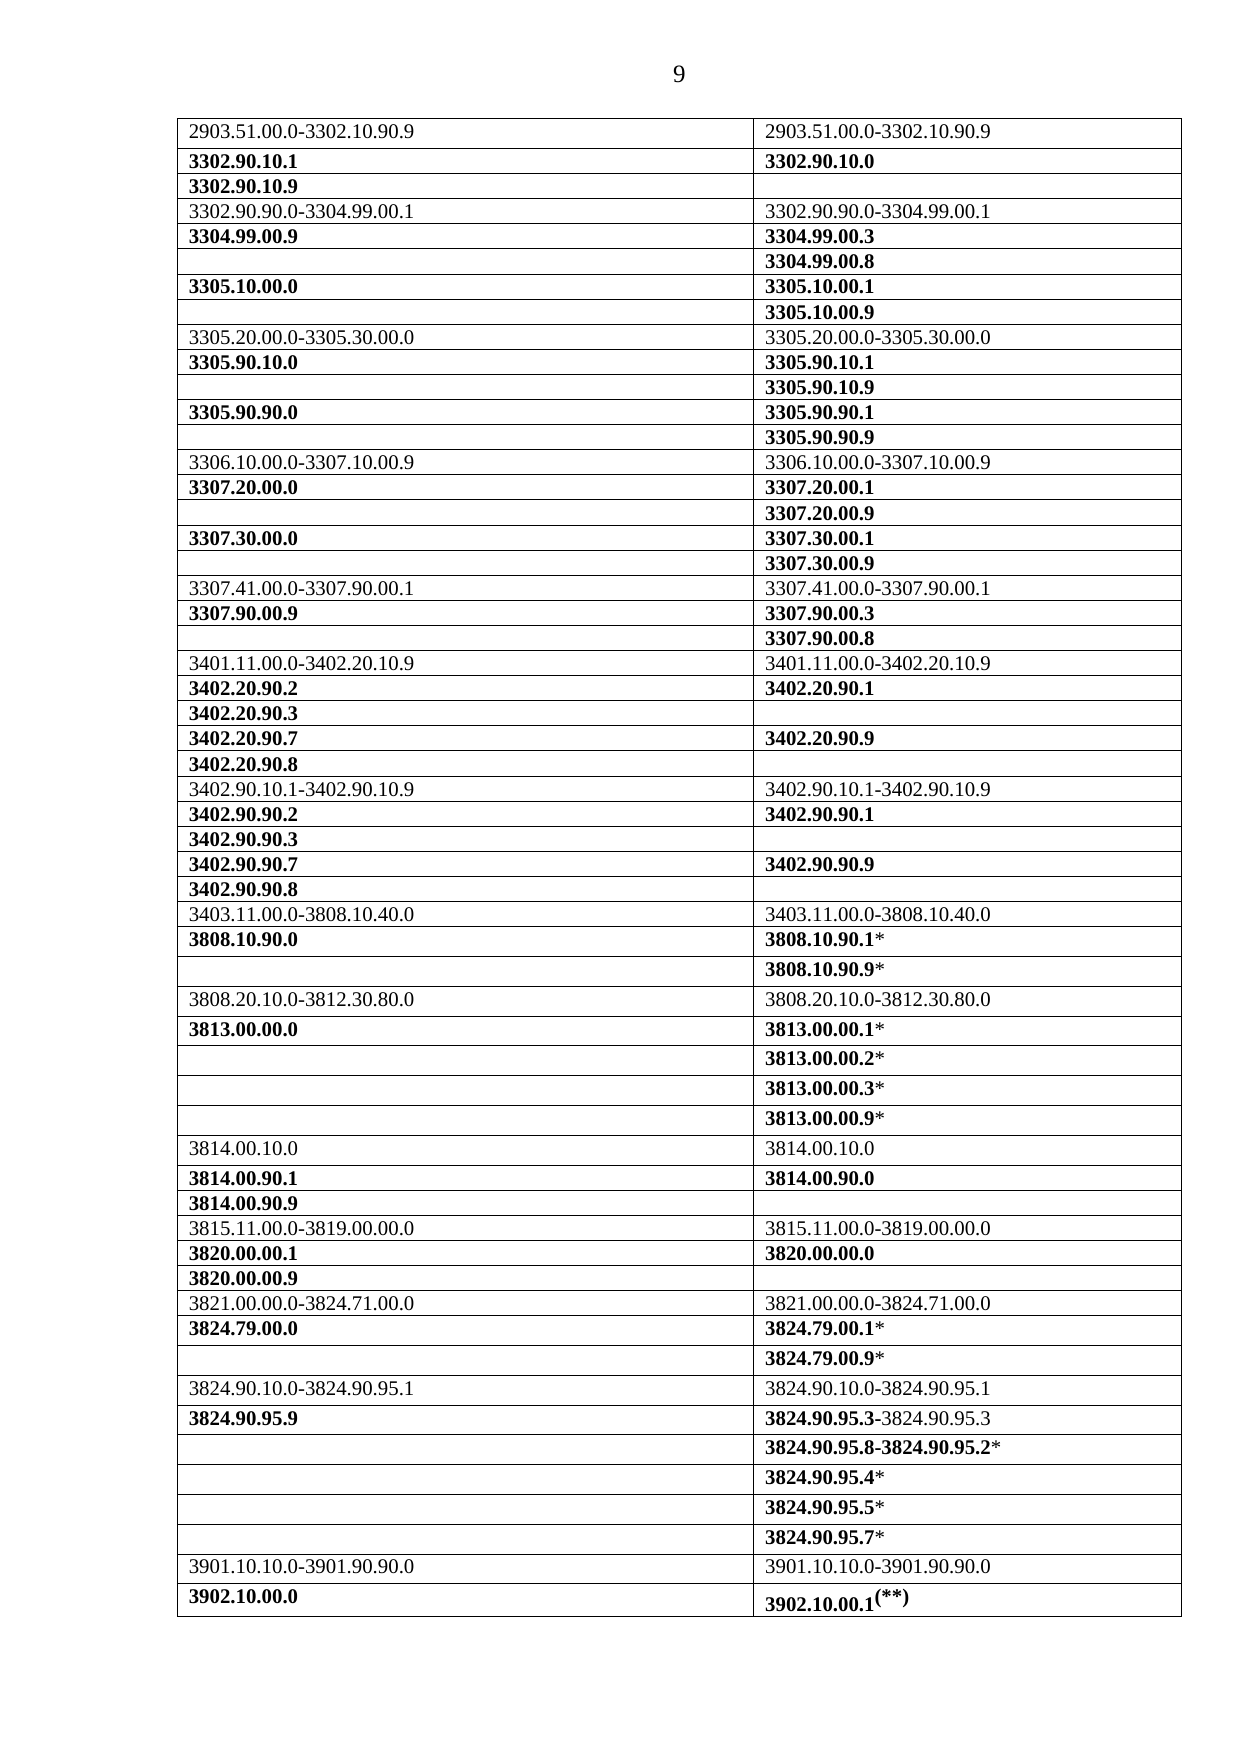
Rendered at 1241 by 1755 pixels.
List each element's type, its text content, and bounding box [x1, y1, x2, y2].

table_cell 3402.20.90.2 [178, 676, 753, 700]
table_cell [1182, 575, 1192, 600]
table_cell 3307.20.00.9 [754, 500, 1181, 524]
table_cell [1182, 1215, 1192, 1240]
table_cell [1182, 826, 1192, 851]
table_cell 3820.00.00.9 [178, 1266, 753, 1290]
table_cell 3813.00.00.0 [178, 1017, 753, 1045]
table_cell [1182, 650, 1192, 675]
table_cell [1182, 1045, 1192, 1075]
table_cell 3306.10.00.0-3307.10.00.9 [178, 450, 753, 474]
table_cell [1182, 1494, 1192, 1524]
table_cell 3814.00.90.9 [178, 1191, 753, 1215]
table_cell 3902.10.00.0 [178, 1584, 753, 1616]
table_cell [1182, 499, 1192, 524]
table_cell 3305.90.10.0 [178, 350, 753, 374]
table_cell 3814.00.90.1 [178, 1166, 753, 1189]
table_cell 3302.90.10.1 [178, 149, 753, 173]
table_cell [178, 375, 753, 399]
table_cell [1182, 1240, 1192, 1265]
table_cell 3304.99.00.9 [178, 224, 753, 248]
table_cell 3402.90.90.9 [754, 852, 1181, 876]
table_cell [1182, 1315, 1192, 1345]
table_cell [1182, 986, 1192, 1016]
table_cell 3821.00.00.0-3824.71.00.0 [178, 1291, 753, 1315]
table_cell 3402.90.10.1-3402.90.10.9 [178, 777, 753, 801]
table_cell 3901.10.10.0-3901.90.90.0 [754, 1555, 1181, 1583]
table_cell 3808.20.10.0-3812.30.80.0 [754, 987, 1181, 1016]
table_cell [1182, 1135, 1192, 1164]
table_cell 3305.90.10.1 [754, 350, 1181, 374]
table_cell [1182, 725, 1192, 750]
table_cell 3402.90.90.3 [178, 827, 753, 851]
table_cell [178, 1346, 753, 1375]
table_cell 3305.10.00.1 [754, 275, 1181, 298]
table_cell [178, 1435, 753, 1464]
table_cell 3305.20.00.0-3305.30.00.0 [754, 325, 1181, 349]
table_cell 3403.11.00.0-3808.10.40.0 [754, 902, 1181, 926]
table_cell 3304.99.00.8 [754, 249, 1181, 273]
table_cell 3815.11.00.0-3819.00.00.0 [178, 1216, 753, 1240]
table_cell [1182, 926, 1192, 956]
table_cell [1182, 1265, 1192, 1290]
table_cell 3306.10.00.0-3307.10.00.9 [754, 450, 1181, 474]
table_cell [1182, 1375, 1192, 1404]
table_cell 3808.10.90.0 [178, 927, 753, 956]
table_cell [178, 957, 753, 986]
table_cell 3307.90.00.8 [754, 626, 1181, 650]
table_cell [1182, 223, 1192, 248]
table_cell [754, 1191, 1181, 1215]
table_cell 3808.20.10.0-3812.30.80.0 [178, 987, 753, 1016]
table_cell 3824.90.95.3-3824.90.95.3 [754, 1406, 1181, 1434]
table_cell 3307.20.00.1 [754, 475, 1181, 499]
table_cell [1182, 449, 1192, 474]
table_cell [1182, 248, 1192, 273]
table_cell 2903.51.00.0-3302.10.90.9 [754, 119, 1181, 148]
table_cell 3824.90.95.5* [754, 1495, 1181, 1524]
table_cell [1182, 1434, 1192, 1464]
table_cell 3401.11.00.0-3402.20.10.9 [178, 651, 753, 675]
table_cell 3813.00.00.3* [754, 1076, 1181, 1105]
table_cell [178, 300, 753, 324]
table_cell [1182, 324, 1192, 349]
table_cell 3305.10.00.0 [178, 275, 753, 298]
table_cell [1182, 801, 1192, 826]
table_cell 3820.00.00.1 [178, 1241, 753, 1265]
table_cell [1182, 600, 1192, 625]
table_cell [1182, 776, 1192, 801]
table_cell 3402.20.90.9 [754, 726, 1181, 750]
table_cell [1182, 349, 1192, 374]
table_cell 3402.20.90.1 [754, 676, 1181, 700]
table_cell 3808.10.90.9* [754, 957, 1181, 986]
table_cell [1182, 198, 1192, 223]
table_cell [1182, 148, 1192, 173]
table_cell [1182, 173, 1192, 198]
table_cell 3902.10.00.1(**) [754, 1584, 1181, 1616]
table_cell [178, 1525, 753, 1553]
table_cell [1182, 399, 1192, 424]
table_cell 3307.20.00.0 [178, 475, 753, 499]
table_cell 3402.90.10.1-3402.90.10.9 [754, 777, 1181, 801]
table_cell 3302.90.90.0-3304.99.00.1 [754, 199, 1181, 223]
table_cell 3302.90.90.0-3304.99.00.1 [178, 199, 753, 223]
table_cell 3813.00.00.9* [754, 1106, 1181, 1135]
table_cell 3307.41.00.0-3307.90.00.1 [754, 576, 1181, 600]
table_cell [178, 1046, 753, 1075]
table_cell [754, 827, 1181, 851]
table_cell [754, 1266, 1181, 1290]
table_cell [1182, 700, 1192, 725]
table_cell [178, 1106, 753, 1135]
table_cell [1182, 1075, 1192, 1105]
table_cell 3824.79.00.9* [754, 1346, 1181, 1375]
table_cell [1182, 274, 1192, 298]
table_cell 3305.20.00.0-3305.30.00.0 [178, 325, 753, 349]
table_cell 3814.00.10.0 [754, 1136, 1181, 1164]
table_cell [1182, 1464, 1192, 1494]
table_cell 3305.90.90.9 [754, 425, 1181, 449]
table_cell [754, 877, 1181, 901]
table_cell [178, 500, 753, 524]
table_cell [178, 626, 753, 650]
table_cell 3402.90.90.8 [178, 877, 753, 901]
table_cell 3814.00.10.0 [178, 1136, 753, 1164]
table_cell 3307.90.00.9 [178, 601, 753, 625]
table_cell 3305.90.90.1 [754, 400, 1181, 424]
table_cell [1182, 550, 1192, 575]
table_cell 3307.41.00.0-3307.90.00.1 [178, 576, 753, 600]
table_cell [1182, 876, 1192, 901]
table_cell 3402.90.90.2 [178, 802, 753, 826]
table_cell [178, 249, 753, 273]
table_cell [754, 751, 1181, 776]
table_cell 3402.90.90.1 [754, 802, 1181, 826]
table_cell 3814.00.90.0 [754, 1166, 1181, 1189]
table_cell 3302.90.10.9 [178, 174, 753, 198]
table_cell 3402.20.90.8 [178, 751, 753, 776]
table_cell 3307.90.00.3 [754, 601, 1181, 625]
table_cell 3401.11.00.0-3402.20.10.9 [754, 651, 1181, 675]
table_cell [1182, 750, 1192, 776]
table_cell [1182, 374, 1192, 399]
table_cell [1182, 1290, 1192, 1315]
table_cell 3302.90.10.0 [754, 149, 1181, 173]
table_cell 3820.00.00.0 [754, 1241, 1181, 1265]
table_cell [178, 1076, 753, 1105]
table_cell [1182, 625, 1192, 650]
table_cell [754, 701, 1181, 725]
table_cell [1182, 525, 1192, 549]
table_cell 3305.10.00.9 [754, 300, 1181, 324]
table_cell [1182, 424, 1192, 449]
table_cell 2903.51.00.0-3302.10.90.9 [178, 119, 753, 148]
table_cell [178, 425, 753, 449]
table_cell 3824.90.95.4* [754, 1465, 1181, 1494]
table_cell 3901.10.10.0-3901.90.90.0 [178, 1555, 753, 1583]
table_cell 3307.30.00.9 [754, 551, 1181, 575]
table_cell 3304.99.00.3 [754, 224, 1181, 248]
table_cell 3305.90.10.9 [754, 375, 1181, 399]
table_cell [1182, 1190, 1192, 1215]
table_cell 3824.90.10.0-3824.90.95.1 [178, 1376, 753, 1404]
table_cell 3305.90.90.0 [178, 400, 753, 424]
table_cell [1182, 1016, 1192, 1045]
table_cell [1182, 474, 1192, 499]
table_cell [754, 174, 1181, 198]
table_cell 3824.90.95.8-3824.90.95.2* [754, 1435, 1181, 1464]
table_cell [178, 1495, 753, 1524]
table_cell 3813.00.00.2* [754, 1046, 1181, 1075]
table_cell [1182, 1524, 1192, 1553]
table_cell 3824.90.95.7* [754, 1525, 1181, 1553]
table_cell [1182, 1345, 1192, 1375]
table_cell [1182, 1583, 1192, 1616]
table_cell 3824.79.00.1* [754, 1316, 1181, 1345]
table_cell [1182, 675, 1192, 700]
table_cell 3813.00.00.1* [754, 1017, 1181, 1045]
table_cell [1182, 851, 1192, 876]
table_cell 3815.11.00.0-3819.00.00.0 [754, 1216, 1181, 1240]
table_cell 3824.90.95.9 [178, 1406, 753, 1434]
table_cell 3402.20.90.7 [178, 726, 753, 750]
table_cell 3307.30.00.0 [178, 526, 753, 549]
table_cell [178, 551, 753, 575]
table_cell [1182, 901, 1192, 926]
table_cell 3403.11.00.0-3808.10.40.0 [178, 902, 753, 926]
table_cell [1182, 956, 1192, 986]
table_cell [1182, 1554, 1192, 1583]
table_cell 3808.10.90.1* [754, 927, 1181, 956]
table_cell 3824.90.10.0-3824.90.95.1 [754, 1376, 1181, 1404]
table_cell 3402.20.90.3 [178, 701, 753, 725]
table_cell [1182, 299, 1192, 324]
table_cell [1182, 1405, 1192, 1434]
table_cell [178, 1465, 753, 1494]
table_cell 3824.79.00.0 [178, 1316, 753, 1345]
table_cell [1182, 118, 1192, 148]
table_cell 3402.90.90.7 [178, 852, 753, 876]
table_cell [1182, 1165, 1192, 1189]
table_cell 3821.00.00.0-3824.71.00.0 [754, 1291, 1181, 1315]
table_cell 3307.30.00.1 [754, 526, 1181, 549]
table_cell [1182, 1105, 1192, 1135]
